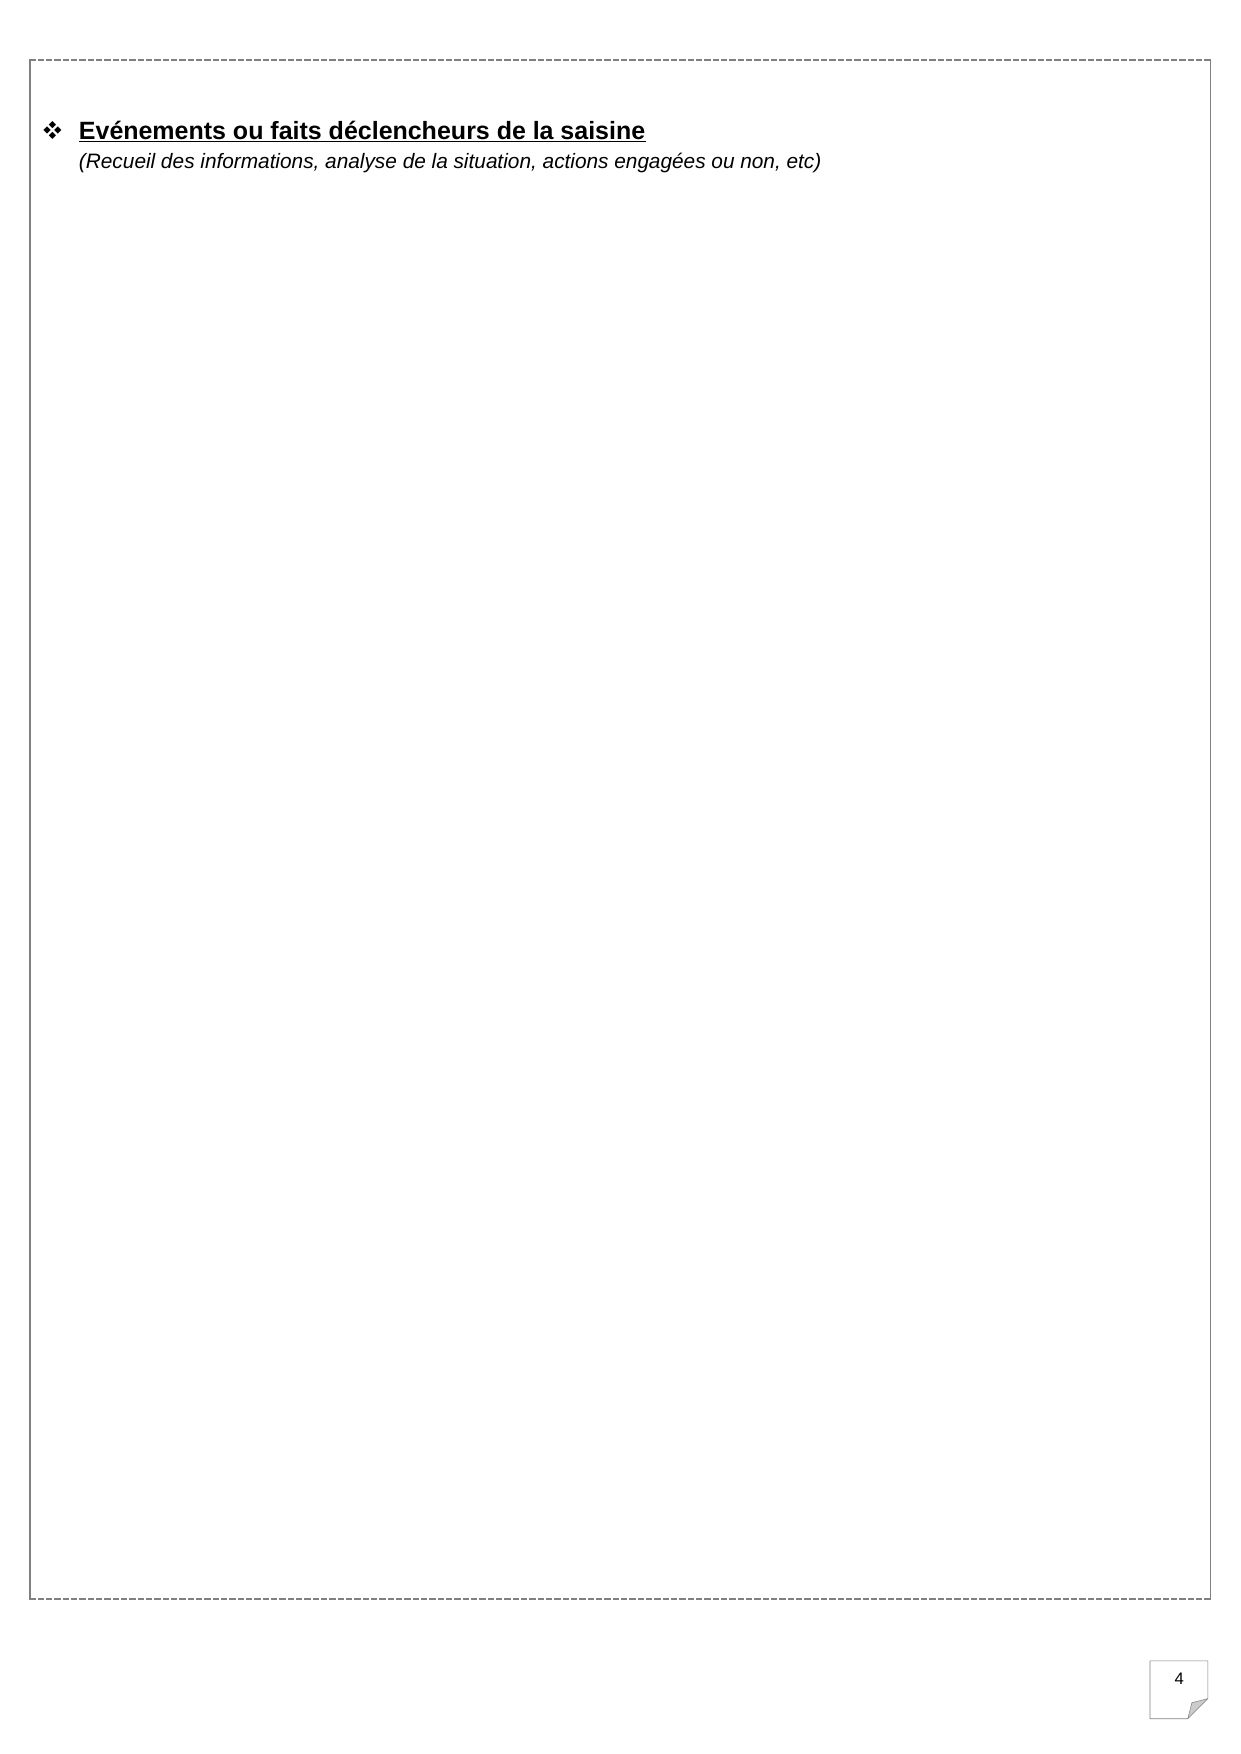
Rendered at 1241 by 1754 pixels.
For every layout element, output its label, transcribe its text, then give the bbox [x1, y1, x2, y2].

table_cell Evénements ou faits déclencheurs de la saisine (Recueil des informations, analyse de la situation, actions engagées ou non, etc) [31, 59, 1210, 1598]
